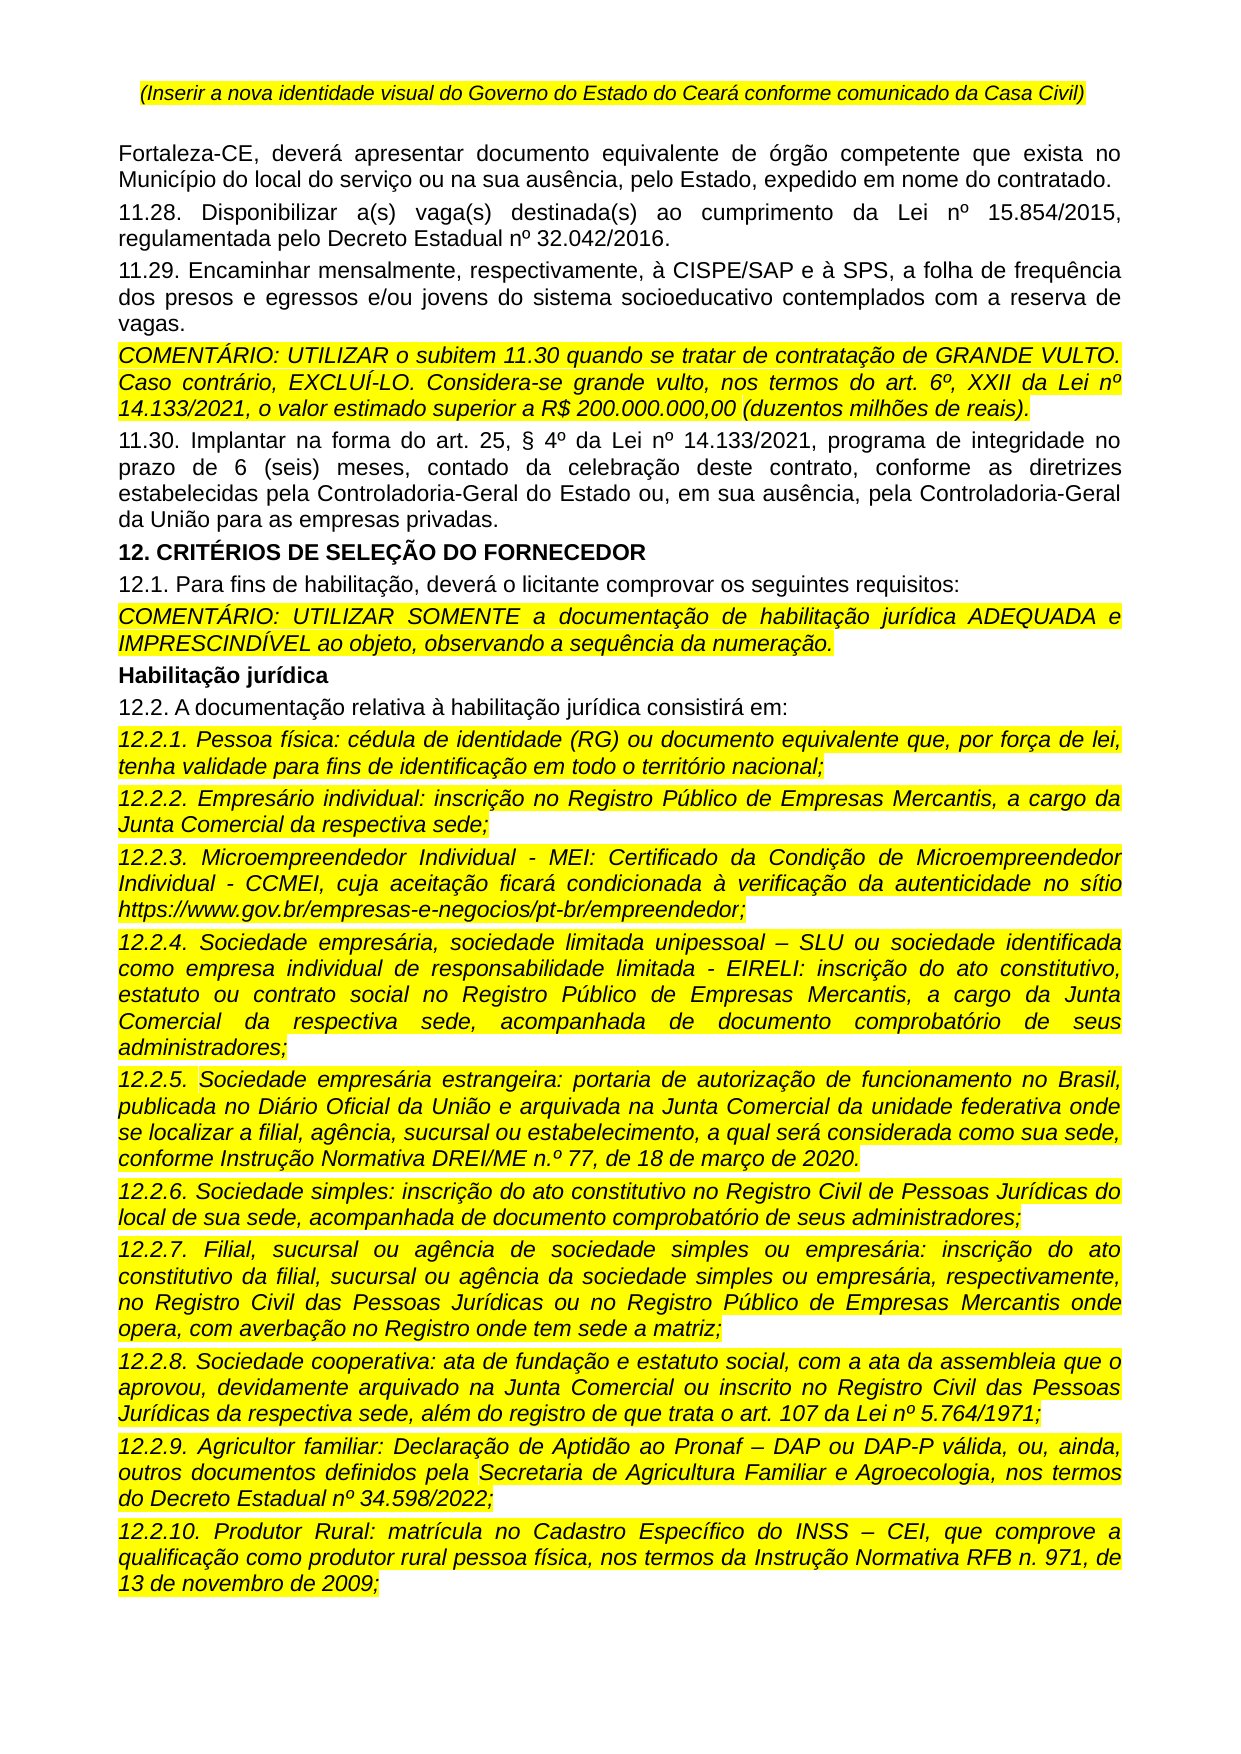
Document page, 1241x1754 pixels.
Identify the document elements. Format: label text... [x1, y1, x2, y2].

text 12.2.7. Filial, sucursal ou agência de sociedade simples ou empresária: inscrição do ato constitutivo da filial, sucursal ou agência da sociedade simples ou empresária, respectivamente, no Registro Civil das Pessoas Jurídicas ou no Registro Público de Empresas Mercantis onde opera, com averbação no Registro onde tem sede a matriz; [118, 1236, 1122, 1342]
text 11.30. Implantar na forma do art. 25, § 4º da Lei nº 14.133/2021, programa de integridade no prazo de 6 (seis) meses, contado da celebração deste contrato, conforme as diretrizes estabelecidas pela Controladoria-Geral do Estado ou, em sua ausência, pela Controladoria-Geral da União para as empresas privadas. [118, 427, 1122, 533]
text COMENTÁRIO: UTILIZAR o subitem 11.30 quando se tratar de contratação de GRANDE VULTO. Caso contrário, EXCLUÍ-LO. Considera-se grande vulto, nos termos do art. 6º, XXII da Lei nº 14.133/2021, o valor estimado superior a R$ 200.000.000,00 (duzentos milhões de reais). [118, 342, 1122, 421]
text 12.2.9. Agricultor familiar: Declaração de Aptidão ao Pronaf – DAP ou DAP-P válida, ou, ainda, outros documentos definidos pela Secretaria de Agricultura Familiar e Agroecologia, nos termos do Decreto Estadual nº 34.598/2022; [118, 1433, 1122, 1512]
text 12.2.2. Empresário individual: inscrição no Registro Público de Empresas Mercantis, a cargo da Junta Comercial da respectiva sede; [118, 785, 1122, 838]
text 12.2.1. Pessoa física: cédula de identidade (RG) ou documento equivalente que, por força de lei, tenha validade para fins de identificação em todo o território nacional; [118, 726, 1122, 779]
text 12.2.4. Sociedade empresária, sociedade limitada unipessoal – SLU ou sociedade identificada como empresa individual de responsabilidade limitada - EIRELI: inscrição do ato constitutivo, estatuto ou contrato social no Registro Público de Empresas Mercantis, a cargo da Junta Comercial da respectiva sede, acompanhada de documento comprobatório de seus administradores; [118, 929, 1122, 1060]
text 11.29. Encaminhar mensalmente, respectivamente, à CISPE/SAP e à SPS, a folha de frequência dos presos e egressos e/ou jovens do sistema socioeducativo contemplados com a reserva de vagas. [118, 257, 1122, 336]
text 11.28. Disponibilizar a(s) vaga(s) destinada(s) ao cumprimento da Lei nº 15.854/2015, regulamentada pelo Decreto Estadual nº 32.042/2016. [118, 198, 1122, 251]
text Habilitação jurídica [118, 662, 1122, 688]
text 12.2.5. Sociedade empresária estrangeira: portaria de autorização de funcionamento no Brasil, publicada no Diário Oficial da União e arquivada na Junta Comercial da unidade federativa onde se localizar a filial, agência, sucursal ou estabelecimento, a qual será considerada como sua sede, conforme Instrução Normativa DREI/ME n.º 77, de 18 de março de 2020. [118, 1066, 1122, 1172]
text COMENTÁRIO: UTILIZAR SOMENTE a documentação de habilitação jurídica ADEQUADA e IMPRESCINDÍVEL ao objeto, observando a sequência da numeração. [118, 603, 1122, 656]
text 12.2.6. Sociedade simples: inscrição do ato constitutivo no Registro Civil de Pessoas Jurídicas do local de sua sede, acompanhada de documento comprobatório de seus administradores; [118, 1178, 1122, 1230]
text 12.2.3. Microempreendedor Individual - MEI: Certificado da Condição de Microempreendedor Individual - CCMEI, cuja aceitação ficará condicionada à verificação da autenticidade no sítio https://www.gov.br/empresas-e-negocios/pt-br/empreendedor; [118, 844, 1122, 923]
text 12.2.10. Produtor Rural: matrícula no Cadastro Específico do INSS – CEI, que comprove a qualificação como produtor rural pessoa física, nos termos da Instrução Normativa RFB n. 971, de 13 de novembro de 2009; [118, 1518, 1122, 1597]
text 12.2.8. Sociedade cooperativa: ata de fundação e estatuto social, com a ata da assembleia que o aprovou, devidamente arquivado na Junta Comercial ou inscrito no Registro Civil das Pessoas Jurídicas da respectiva sede, além do registro de que trata o art. 107 da Lei nº 5.764/1971; [118, 1348, 1122, 1427]
text 12. CRITÉRIOS DE SELEÇÃO DO FORNECEDOR [118, 538, 1122, 565]
text Fortaleza-CE, deverá apresentar documento equivalente de órgão competente que exista no Município do local do serviço ou na sua ausência, pelo Estado, expedido em nome do contratado. [118, 140, 1122, 193]
text 12.1. Para fins de habilitação, deverá o licitante comprovar os seguintes requisitos: [118, 571, 1122, 597]
text 12.2. A documentação relativa à habilitação jurídica consistirá em: [118, 694, 1122, 720]
